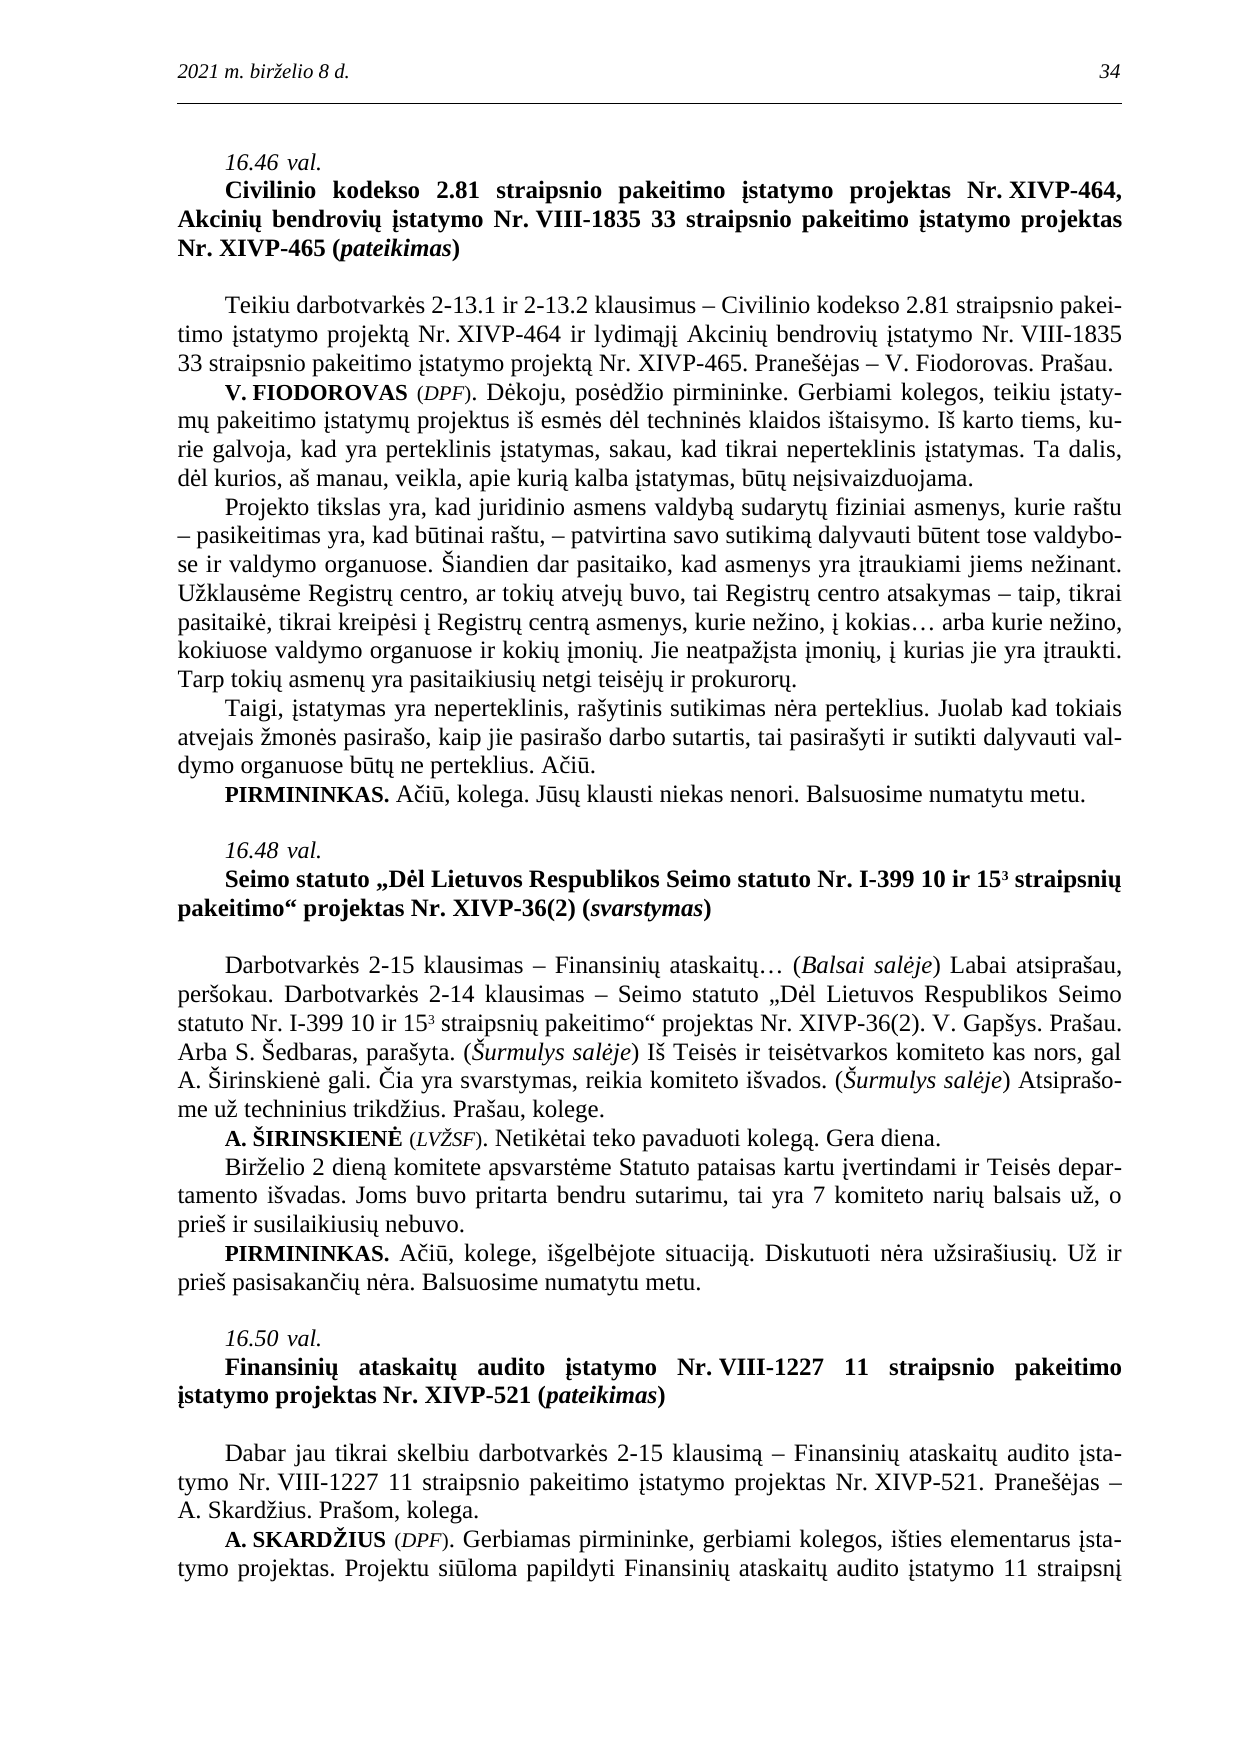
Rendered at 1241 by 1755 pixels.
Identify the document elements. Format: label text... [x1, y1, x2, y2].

text A. ŠIRINSKIENĖ (LVŽSF). Ne­ti­kė­tai te­ko pa­va­duo­ti ko­le­gą. Ge­ra die­na. [177, 1123, 1122, 1152]
text Fi­nan­si­nių ata­skai­tų au­di­to įsta­ty­mo Nr. VIII-1227 11 straips­nio pa­kei­ti­mo įstatymo pro­jek­tas Nr. XIVP-521 (pa­tei­ki­mas) [177, 1352, 1122, 1409]
text A. SKARDŽIUS (DPF). Ger­bia­mas pir­mi­nin­ke, ger­bia­mi ko­le­gos, iš­ties ele­men­ta­rus įsta­ty­mo pro­jek­tas. Pro­jek­tu siū­lo­ma pa­pil­dy­ti Fi­nan­si­nių ata­skai­tų au­di­to įsta­ty­mo 11 straips­nį [177, 1524, 1122, 1582]
text 16.48 val. [224, 837, 1122, 864]
text Dar­bo­tvarkės 2-15 klau­si­mas – Fi­nan­si­nių ata­skai­tų… (Bal­sai sa­lė­je) La­bai at­si­pra­šau, per­šo­kau. Dar­bo­tvarkės 2-14 klau­si­mas – Sei­mo sta­tu­to „Dėl Lie­tu­vos Res­pub­li­kos Sei­mo sta­tu­to Nr. I-399 10 ir 153 straips­nių pa­kei­ti­mo“ pro­jek­tas Nr. XIVP-36(2). V. Gap­šys. Pra­šau. Ar­ba S. Šed­ba­ras, pa­ra­šy­ta. (Šur­mu­lys sa­lė­je) Iš Tei­sės ir tei­sėt­var­kos ko­mi­te­to kas nors, gal A. Ši­rins­kie­nė ga­li. Čia yra svars­ty­mas, rei­kia ko­mi­te­to iš­va­dos. (Šur­mu­lys sa­lė­je) At­si­pra­šo­me už tech­ni­nius trik­džius. Pra­šau, ko­le­ge. [177, 950, 1122, 1123]
text PIRMININKAS. Ačiū, ko­le­ga. Jū­sų klaus­ti nie­kas ne­no­ri. Bal­suo­si­me nu­ma­ty­tu me­tu. [177, 779, 1122, 808]
text 16.46 val. [224, 148, 1122, 175]
text Da­bar jau tik­rai skel­biu dar­bo­tvarkės 2-15 klau­si­mą – Fi­nan­si­nių ata­skai­tų au­di­to įsta­tymo Nr. VIII-1227 11 straips­nio pa­kei­ti­mo įsta­ty­mo pro­jek­tas Nr. XIVP-521. Pra­ne­šė­jas – A. Skar­džius. Pra­šom, ko­le­ga. [177, 1438, 1122, 1524]
text Tai­gi, įsta­ty­mas yra ne­per­tek­li­nis, ra­šy­ti­nis su­ti­ki­mas nė­ra per­tek­lius. Juo­lab kad to­kiais at­ve­jais žmo­nės pa­si­ra­šo, kaip jie pa­si­ra­šo dar­bo su­tar­tis, tai pa­si­ra­šy­ti ir su­tik­ti da­ly­vau­ti val­dy­mo or­ga­nuo­se bū­tų ne per­tek­lius. Ačiū. [177, 693, 1122, 779]
text 16.50 val. [224, 1324, 1122, 1352]
text Tei­kiu dar­bo­tvarkės 2-13.1 ir 2-13.2 klau­si­mus – Ci­vi­li­nio ko­dek­so 2.81 straips­nio pa­kei­ti­mo įsta­ty­mo pro­jek­tą Nr. XIVP-464 ir ly­di­mą­jį Ak­ci­nių ben­dro­vių įsta­ty­mo Nr. VIII-1835 33 straips­nio pa­kei­ti­mo įsta­ty­mo pro­jek­tą Nr. XIVP-465. Pra­ne­šė­jas – V. Fio­do­ro­vas. Pra­šau. [177, 290, 1122, 377]
text Bir­že­lio 2 die­ną ko­mi­te­te ap­svars­tė­me Sta­tu­to pa­tai­sas kar­tu įver­tin­da­mi ir Tei­sės de­par­ta­men­to iš­va­das. Joms bu­vo pri­tar­ta ben­dru su­ta­ri­mu, tai yra 7 ko­mi­te­to na­rių bal­sais už, o prieš ir su­si­lai­kiu­sių ne­bu­vo. [177, 1152, 1122, 1238]
text V. FIODOROVAS (DPF). Dė­ko­ju, po­sė­džio pir­mi­nin­ke. Ger­bia­mi ko­le­gos, tei­kiu įsta­ty­mų pa­kei­ti­mo įsta­ty­mų pro­jek­tus iš es­mės dėl tech­ni­nės klai­dos iš­tai­sy­mo. Iš kar­to tiems, ku­rie gal­vo­ja, kad yra per­tek­li­nis įsta­ty­mas, sa­kau, kad tik­rai ne­per­tek­li­nis įsta­ty­mas. Ta da­lis, dėl ku­rios, aš ma­nau, veik­la, apie ku­rią kal­ba įsta­ty­mas, bū­tų ne­įsi­vaiz­duo­ja­ma. [177, 377, 1122, 492]
text Pro­jek­to tiks­las yra, kad ju­ri­di­nio as­mens val­dy­bą su­da­ry­tų fi­zi­niai as­me­nys, ku­rie raš­tu – pa­si­kei­ti­mas yra, kad bū­ti­nai raš­tu, – pa­tvir­tina sa­vo su­ti­ki­mą da­ly­vau­ti bū­tent to­se val­dy­bo­se ir val­dy­mo or­ga­nuo­se. Šian­dien dar pa­si­tai­ko, kad as­me­nys yra įtrau­kia­mi jiems ne­ži­nant. Už­klau­sė­me Re­gist­rų cen­tro, ar to­kių at­ve­jų bu­vo, tai Re­gist­rų cen­tro at­sa­ky­mas – taip, tik­rai pa­si­tai­kė, tik­rai krei­pė­si į Re­gist­rų cen­trą as­me­nys, ku­rie ne­ži­no, į ko­kias… ar­ba ku­rie ne­ži­no, ko­kiuo­se val­dy­mo or­ga­nuo­se ir ko­kių įmo­nių. Jie ne­at­pa­žįs­ta įmo­nių, į ku­rias jie yra įtrauk­ti. Tarp to­kių as­me­nų yra pa­si­tai­kiu­sių net­gi tei­sė­jų ir pro­ku­ro­rų. [177, 492, 1122, 693]
text Sei­mo sta­tu­to „Dėl Lie­tu­vos Res­pub­li­kos Sei­mo sta­tu­to Nr. I-399 10 ir 153 straipsnių pa­kei­ti­mo“ pro­jek­tas Nr. XIVP-36(2) (svars­ty­mas) [177, 864, 1122, 922]
text Ci­vi­li­nio ko­dek­so 2.81 straips­nio pa­kei­ti­mo įsta­ty­mo pro­jek­tas Nr. XIVP-464, Akcinių ben­dro­vių įsta­ty­mo Nr. VIII-1835 33 straips­nio pa­kei­ti­mo įsta­ty­mo pro­jek­tas Nr. XIVP-465 (pa­tei­ki­mas) [177, 175, 1122, 262]
text PIRMININKAS. Ačiū, ko­le­ge, iš­gel­bė­jo­te si­tu­a­ci­ją. Dis­ku­tuo­ti nė­ra už­si­ra­šiu­sių. Už ir prieš pa­si­sa­kan­čių nė­ra. Bal­suo­si­me nu­ma­ty­tu me­tu. [177, 1238, 1122, 1295]
